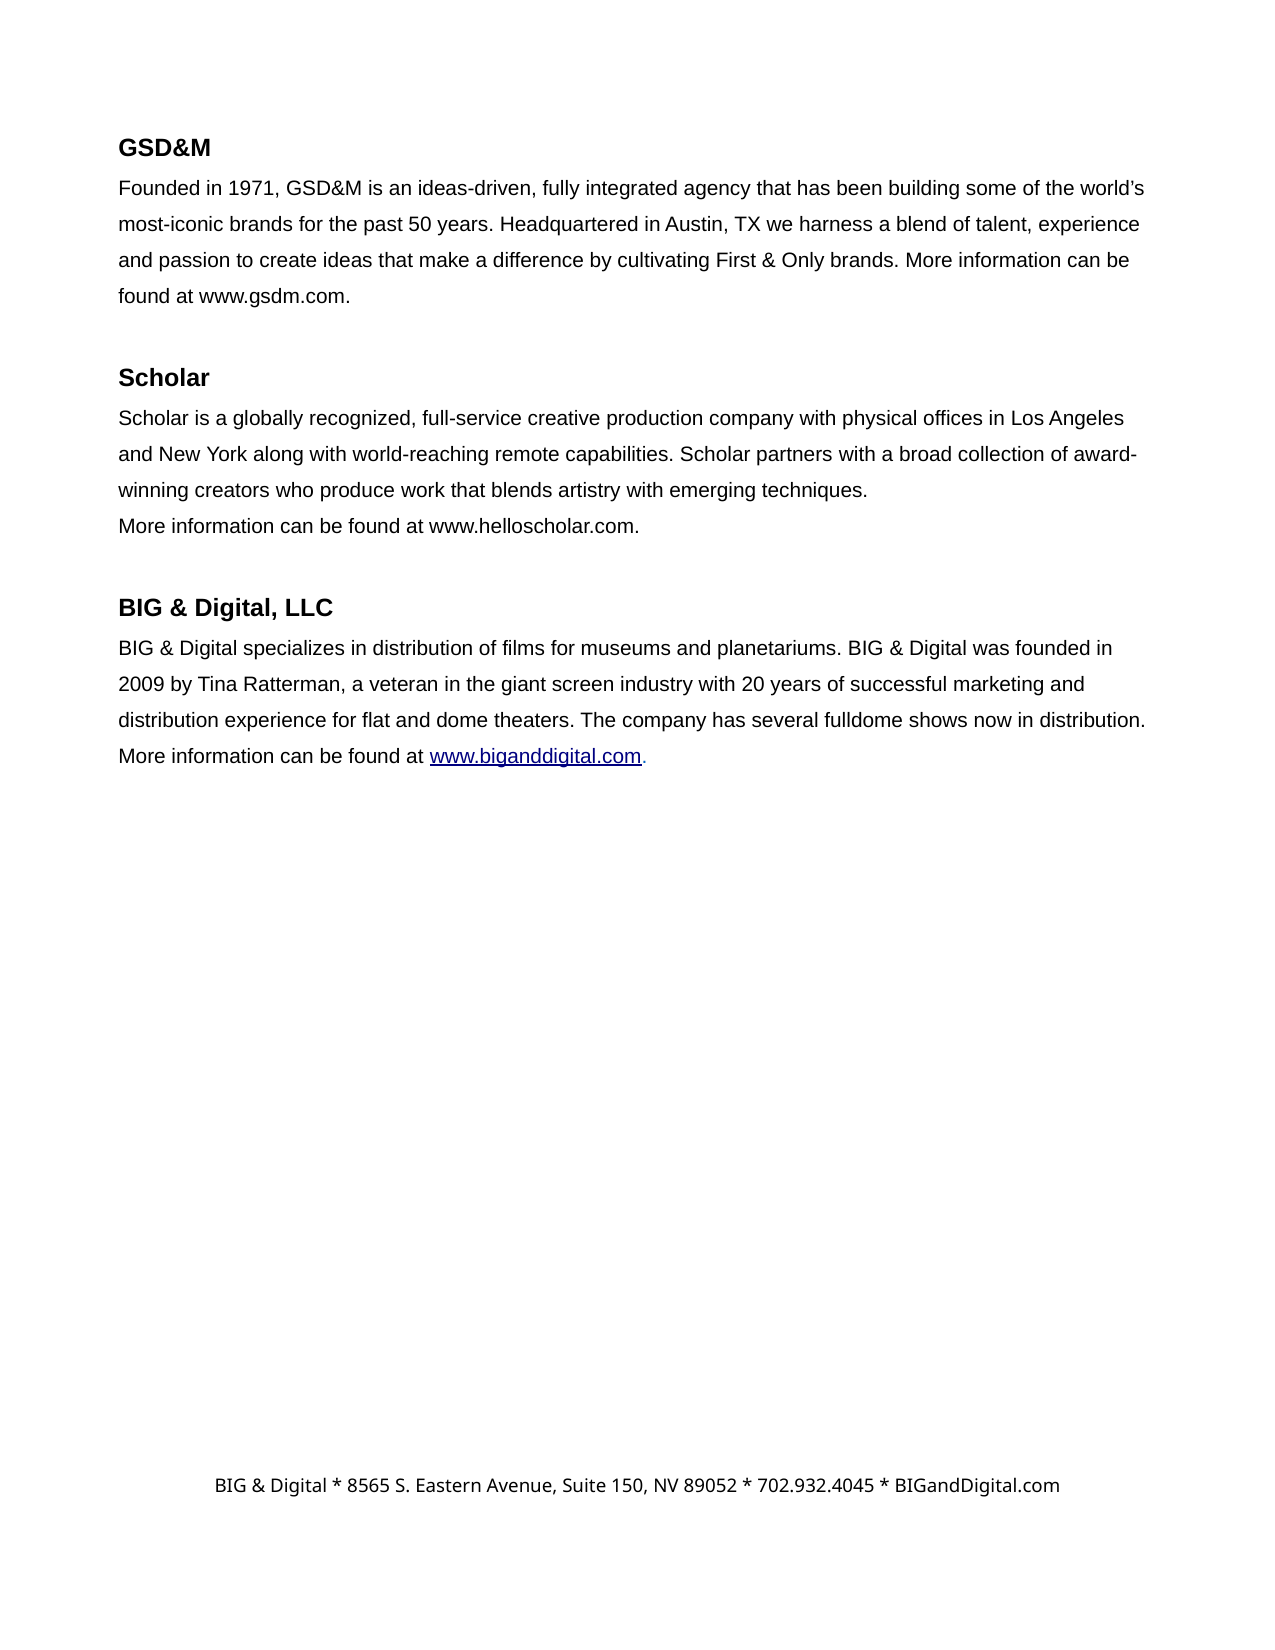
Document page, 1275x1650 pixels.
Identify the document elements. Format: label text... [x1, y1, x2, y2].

text BIG & Digital, LLC [118, 592, 1157, 621]
text GSD&M [118, 132, 1157, 161]
text Scholar [118, 362, 1157, 391]
text Scholar is a globally recognized, full-service creative production company with physical offices in Los Angeles and New York along with world-reaching remote capabilities. Scholar partners with a broad collection of award-winning creators who produce work that blends artistry with emerging techniques. [118, 406, 1157, 501]
text More information can be found at www.helloscholar.com. [118, 513, 1157, 537]
text Founded in 1971, GSD&M is an ideas-driven, fully integrated agency that has been building some of the world’s most-iconic brands for the past 50 years. Headquartered in Austin, TX we harness a blend of talent, experience and passion to create ideas that make a difference by cultivating First & Only brands. More information can be found at www.gsdm.com. [118, 176, 1157, 307]
text BIG & Digital specializes in distribution of films for museums and planetariums. BIG & Digital was founded in 2009 by Tina Ratterman, a veteran in the giant screen industry with 20 years of successful marketing and distribution experience for flat and dome theaters. The company has several fulldome shows now in distribution. More information can be found at www.biganddigital.com. [118, 636, 1157, 767]
